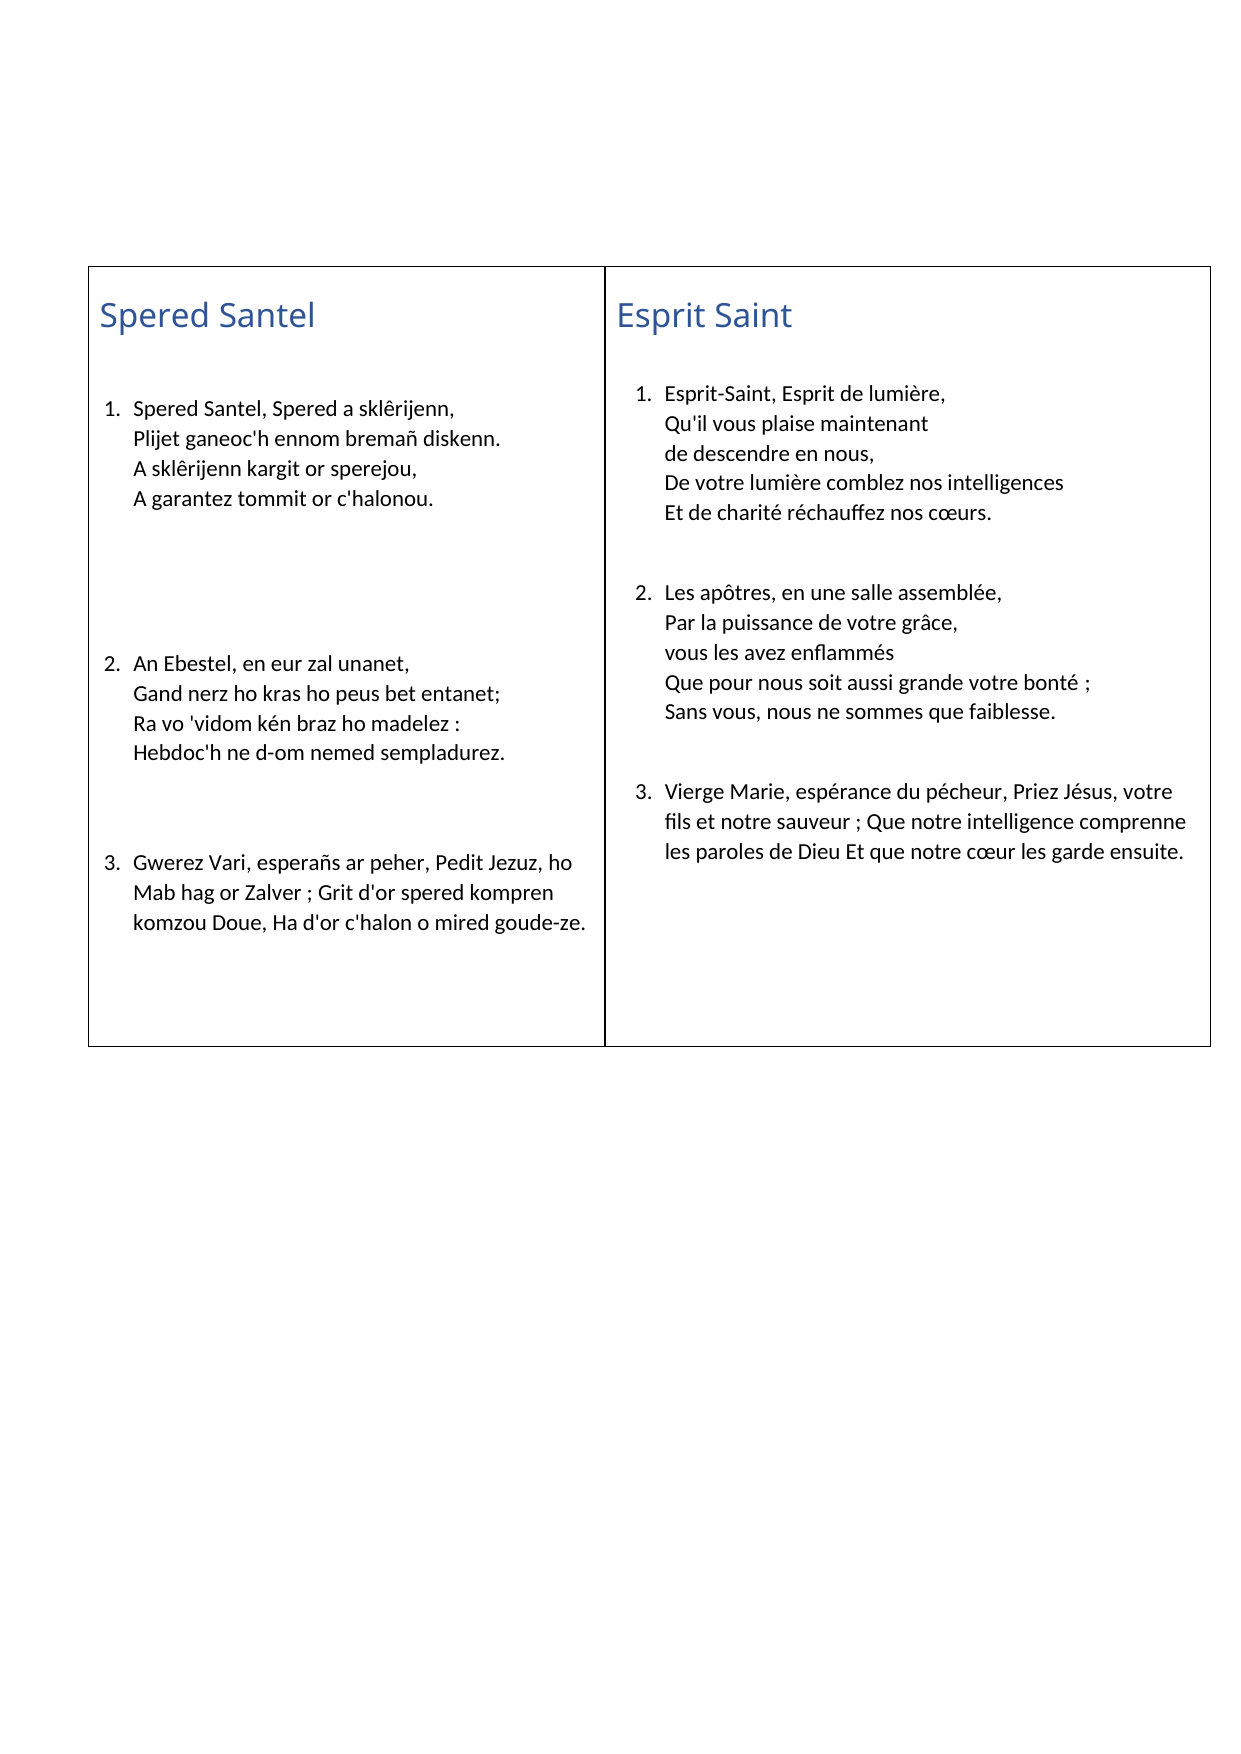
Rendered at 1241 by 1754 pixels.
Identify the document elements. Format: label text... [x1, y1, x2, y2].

table_header Spered Santel Spered Santel, Spered a sklêrijenn, Plijet ganeoc'h ennom bremañ diskenn. A sklêrijenn kargit or sperejou, A garantez tommit or c'halonou. An Ebestel, en eur zal unanet, Gand nerz ho kras ho peus bet entanet; Ra vo 'vidom kén braz ho madelez : Hebdoc'h ne d-om nemed sempladurez. Gwerez Vari, esperañs ar peher, Pedit Jezuz, ho Mab hag or Zalver ; Grit d'or spered kompren komzou Doue, Ha d'or c'halon o mired goude-ze. [89, 267, 604, 1046]
table_header Esprit Saint Esprit-Saint, Esprit de lumière, Qu'il vous plaise maintenant de descendre en nous, De votre lumière comblez nos intelligences Et de charité réchauffez nos cœurs. Les apôtres, en une salle assemblée, Par la puissance de votre grâce, vous les avez enflammés Que pour nous soit aussi grande votre bonté ; Sans vous, nous ne sommes que faiblesse. Vierge Marie, espérance du pécheur, Priez Jésus, votre fils et notre sauveur ; Que notre intelligence comprenne les paroles de Dieu Et que notre cœur les garde ensuite. [606, 267, 1210, 1046]
